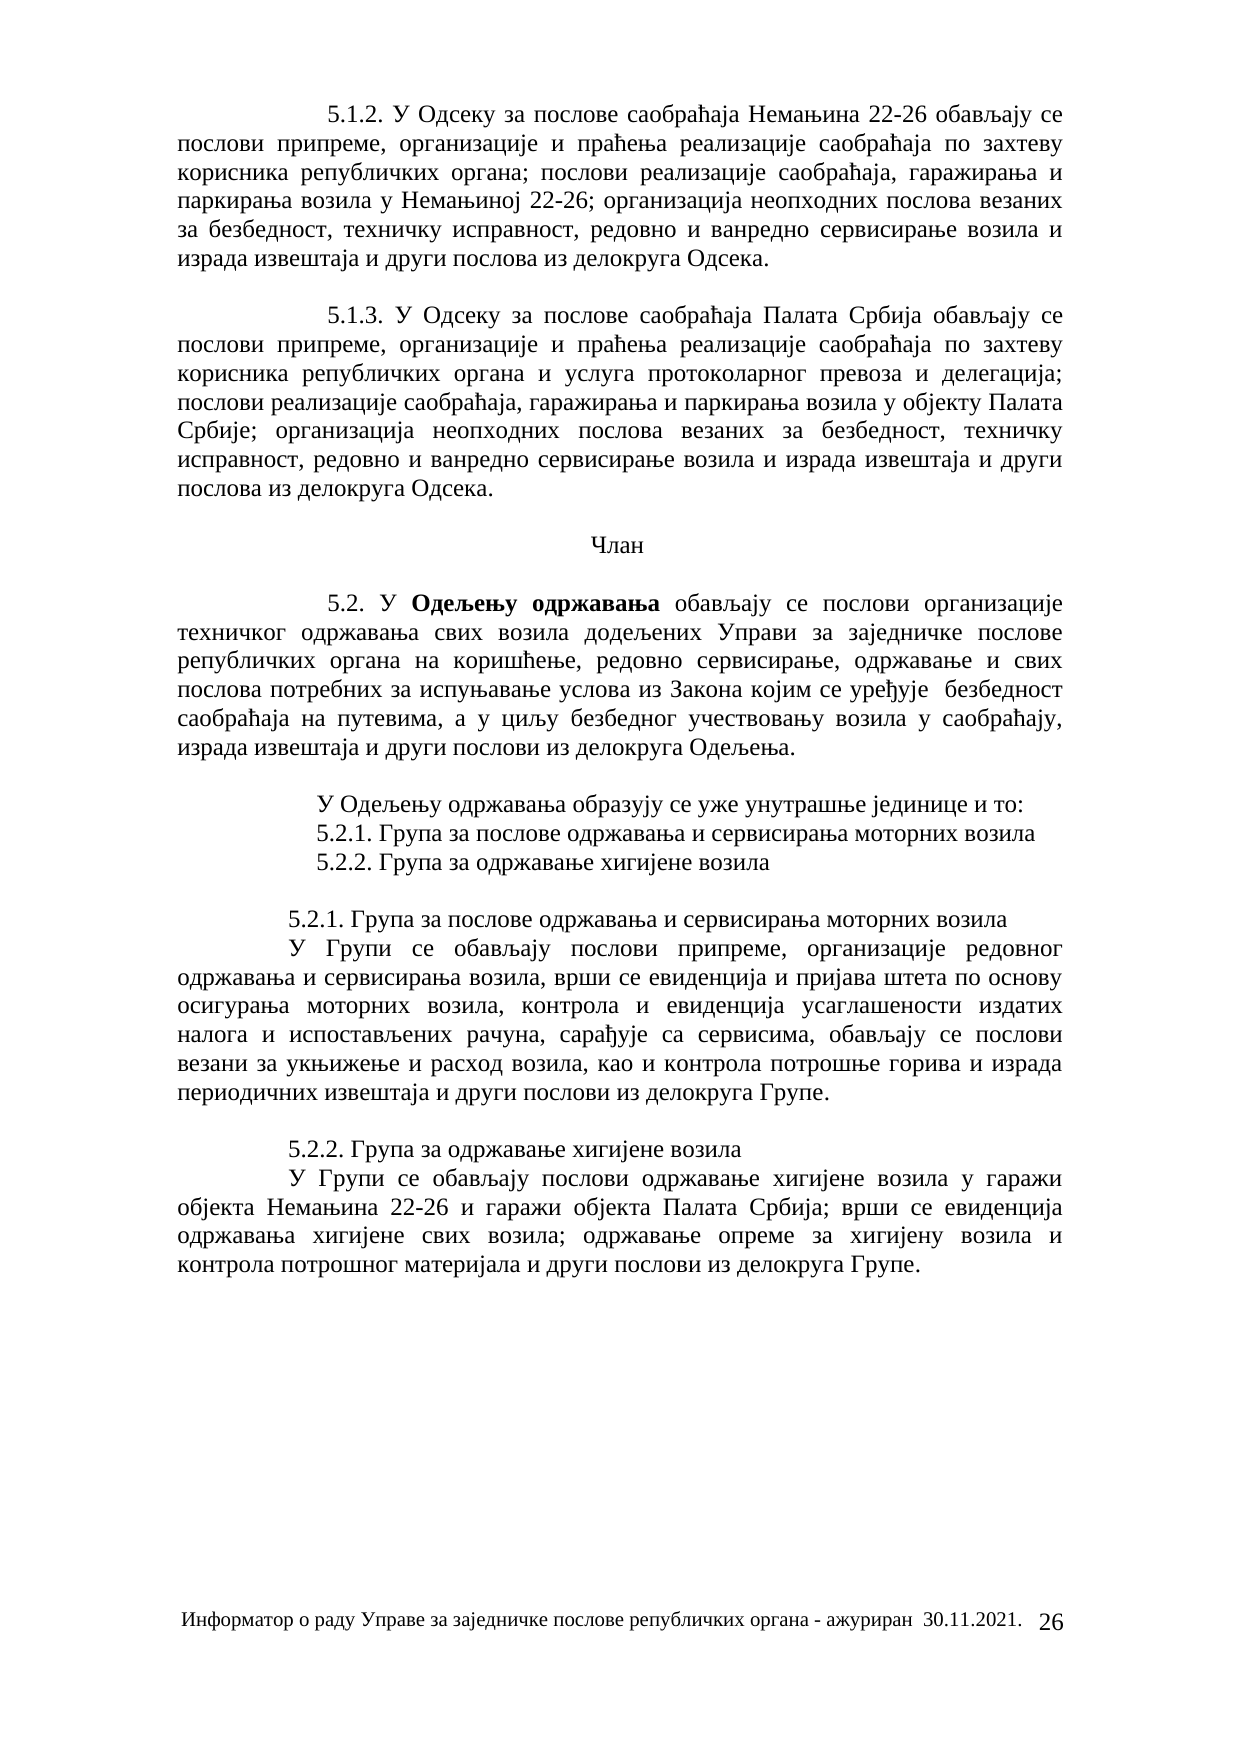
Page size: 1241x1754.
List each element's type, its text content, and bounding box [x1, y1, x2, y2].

text У Групи се обављају послови припреме, организације редовног одржавања и сервисирања возила, врши се евиденција и пријава штета по основу осигурања моторних возила, контрола и евиденција усаглашености издатих налога и испостављених рачуна, сарађује са сервисима, обављају се послови везани за укњижење и расход возила, као и контрола потрошње горива и израда периодичних извештаја и други послови из делокруга Групе. [177, 933, 1063, 1106]
text 5.2.1. Група за послове одржавањa и сервисирања моторних возила [177, 818, 1063, 847]
text 5.2.2. Група за одржавање хигијене возила [177, 847, 1063, 876]
text 5.2.1. Група за послове одржавањa и сервисирања моторних возила [177, 904, 1063, 933]
text 5.2. У Одељењу одржавања обављају се послови организације техничког одржавања свих возила додељених Управи за заједничке послове републичких органа на коришћење, редовно сервисирање, одржавање и свих послова потребних за испуњавање услова из Закона којим се уређује безбедност саобраћаја на путевима, а у циљу безбедног учествовању возила у саобраћају, израда извештаја и други послови из делокруга Одељења. [177, 588, 1063, 761]
text У Групи се обављају послови одржавање хигијене возила у гаражи објекта Немањина 22-26 и гаражи објекта Палата Србија; врши се евиденција одржавања хигијене свих возила; одржавање опреме за хигијену возила и контрола потрошног материјала и други послови из делокруга Групе. [177, 1163, 1063, 1278]
text 5.1.3. У Одсеку за послове саобраћаја Палата Србија обављају се послови припреме, организације и праћења реализације саобраћаја по захтеву корисника републичких органа и услуга протоколарног превоза и делегација; послови реализације саобраћаја, гаражирања и паркирања возила у објекту Палата Србије; организација неопходних послова везаних за безбедност, техничку исправност, редовно и ванредно сервисирање возила и израда извештаја и други послова из делокруга Одсека. [177, 301, 1063, 502]
text Члан [177, 531, 1063, 559]
text У Одељењу одржавања образују се уже унутрашње јединице и то: [177, 789, 1063, 818]
text 5.2.2. Група за одржавање хигијене возила [177, 1134, 1063, 1163]
text 5.1.2. У Одсеку за послове саобраћаја Немањина 22-26 обављају се послови припреме, организације и праћења реализације саобраћаја по захтеву корисника републичких органа; послови реализације саобраћаја, гаражирања и паркирања возила у Немањиној 22-26; организација неопходних послова везаних за безбедност, техничку исправност, редовно и ванредно сервисирање возила и израда извештаја и други послова из делокруга Одсека. [177, 99, 1063, 272]
